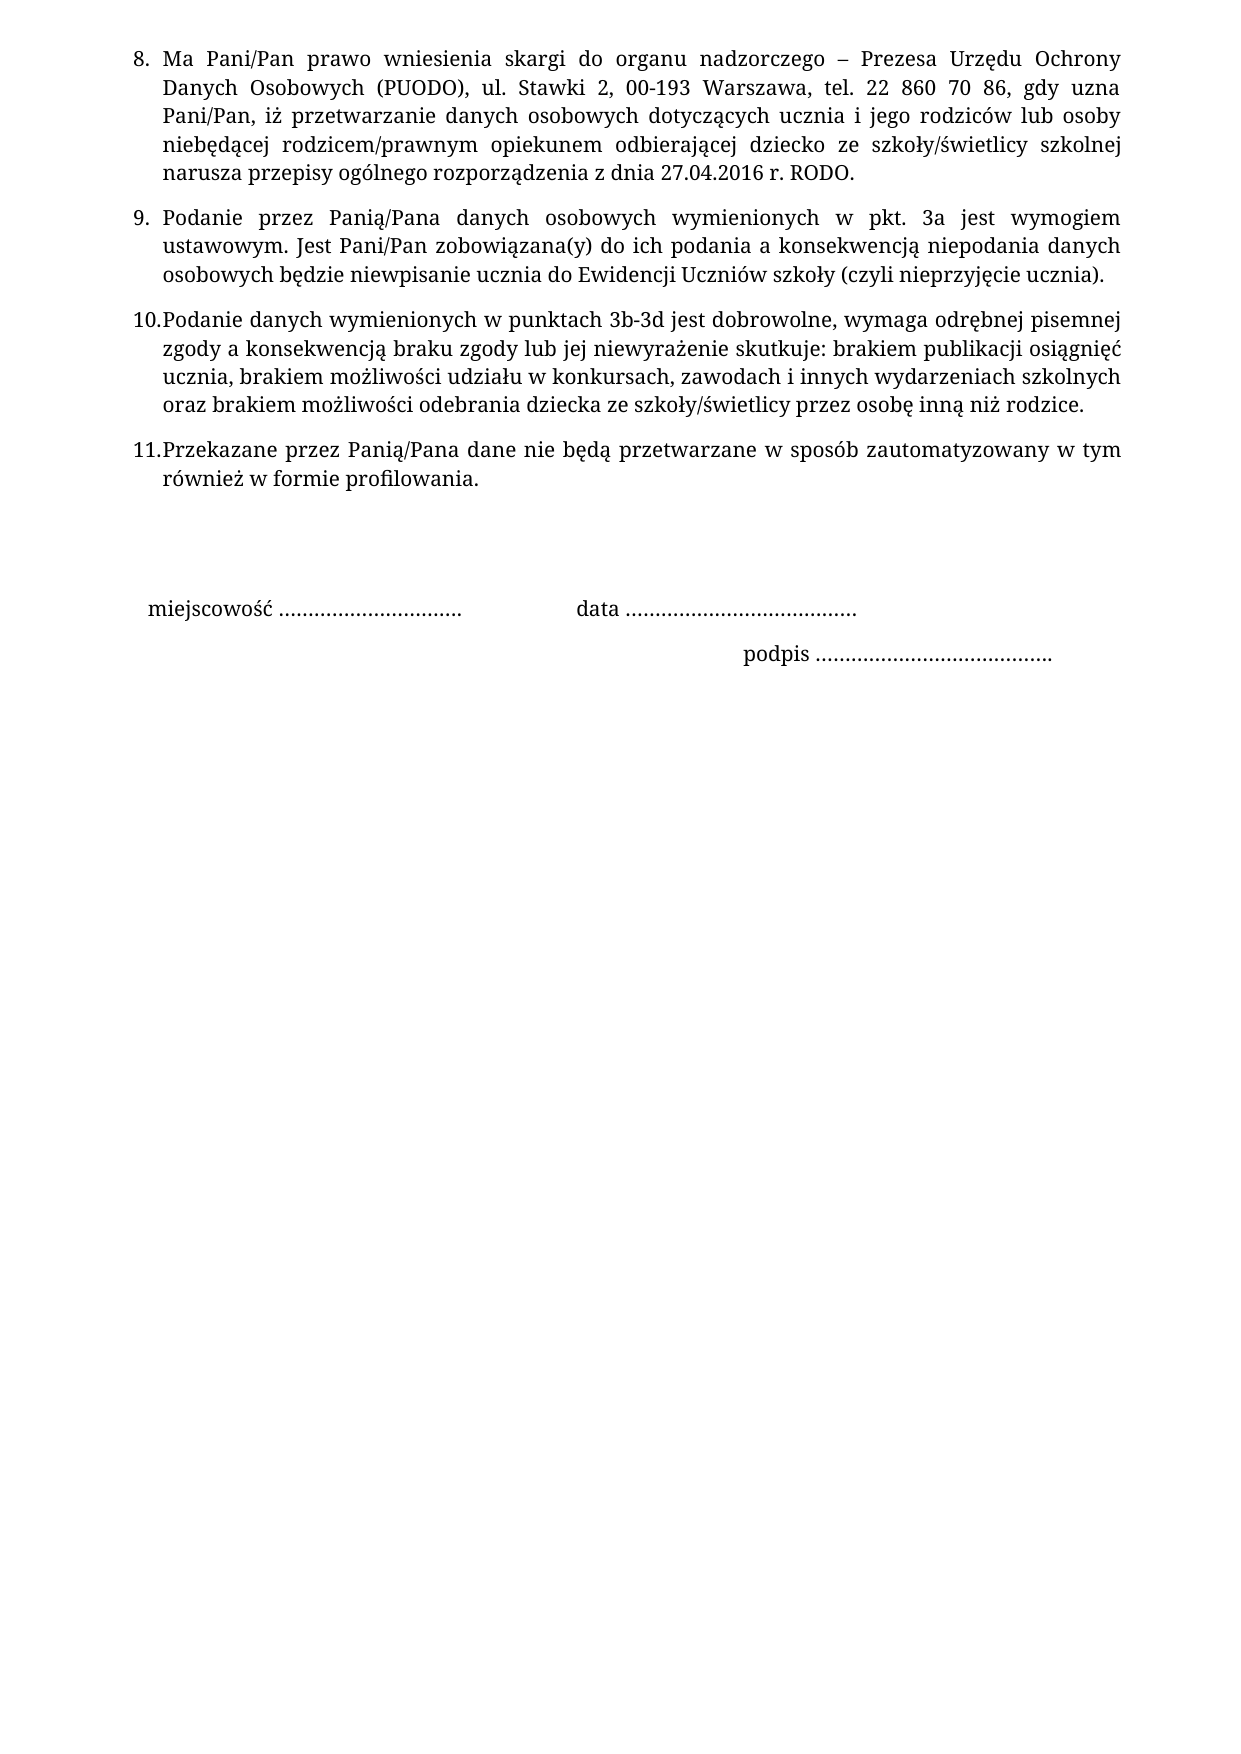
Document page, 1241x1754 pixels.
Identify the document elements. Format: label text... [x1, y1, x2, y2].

list Przekazane przez Panią/Pana dane nie będą przetwarzane w sposób zautomatyzowany w tym również w formie profilowania. [133, 436, 1122, 492]
list Podanie przez Panią/Pana danych osobowych wymienionych w pkt. 3a jest wymogiem ustawowym. Jest Pani/Pan zobowiązana(y) do ich podania a konsekwencją niepodania danych osobowych będzie niewpisanie ucznia do Ewidencji Uczniów szkoły (czyli nieprzyjęcie ucznia). [133, 203, 1122, 288]
list Podanie danych wymienionych w punktach 3b-3d jest dobrowolne, wymaga odrębnej pisemnej zgody a konsekwencją braku zgody lub jej niewyrażenie skutkuje: brakiem publikacji osiągnięć ucznia, brakiem możliwości udziału w konkursach, zawodach i innych wydarzeniach szkolnych oraz brakiem możliwości odebrania dziecka ze szkoły/świetlicy przez osobę inną niż rodzice. [133, 305, 1122, 419]
text podpis …………………………………. [738, 639, 1122, 667]
text miejscowość …………………………. data ………………………………… [148, 594, 1122, 622]
list Ma Pani/Pan prawo wniesienia skargi do organu nadzorczego – Prezesa Urzędu Ochrony Danych Osobowych (PUODO), ul. Stawki 2, 00-193 Warszawa, tel. 22 860 70 86, gdy uzna Pani/Pan, iż przetwarzanie danych osobowych dotyczących ucznia i jego rodziców lub osoby niebędącej rodzicem/prawnym opiekunem odbierającej dziecko ze szkoły/świetlicy szkolnej narusza przepisy ogólnego rozporządzenia z dnia 27.04.2016 r. RODO. [133, 44, 1122, 187]
